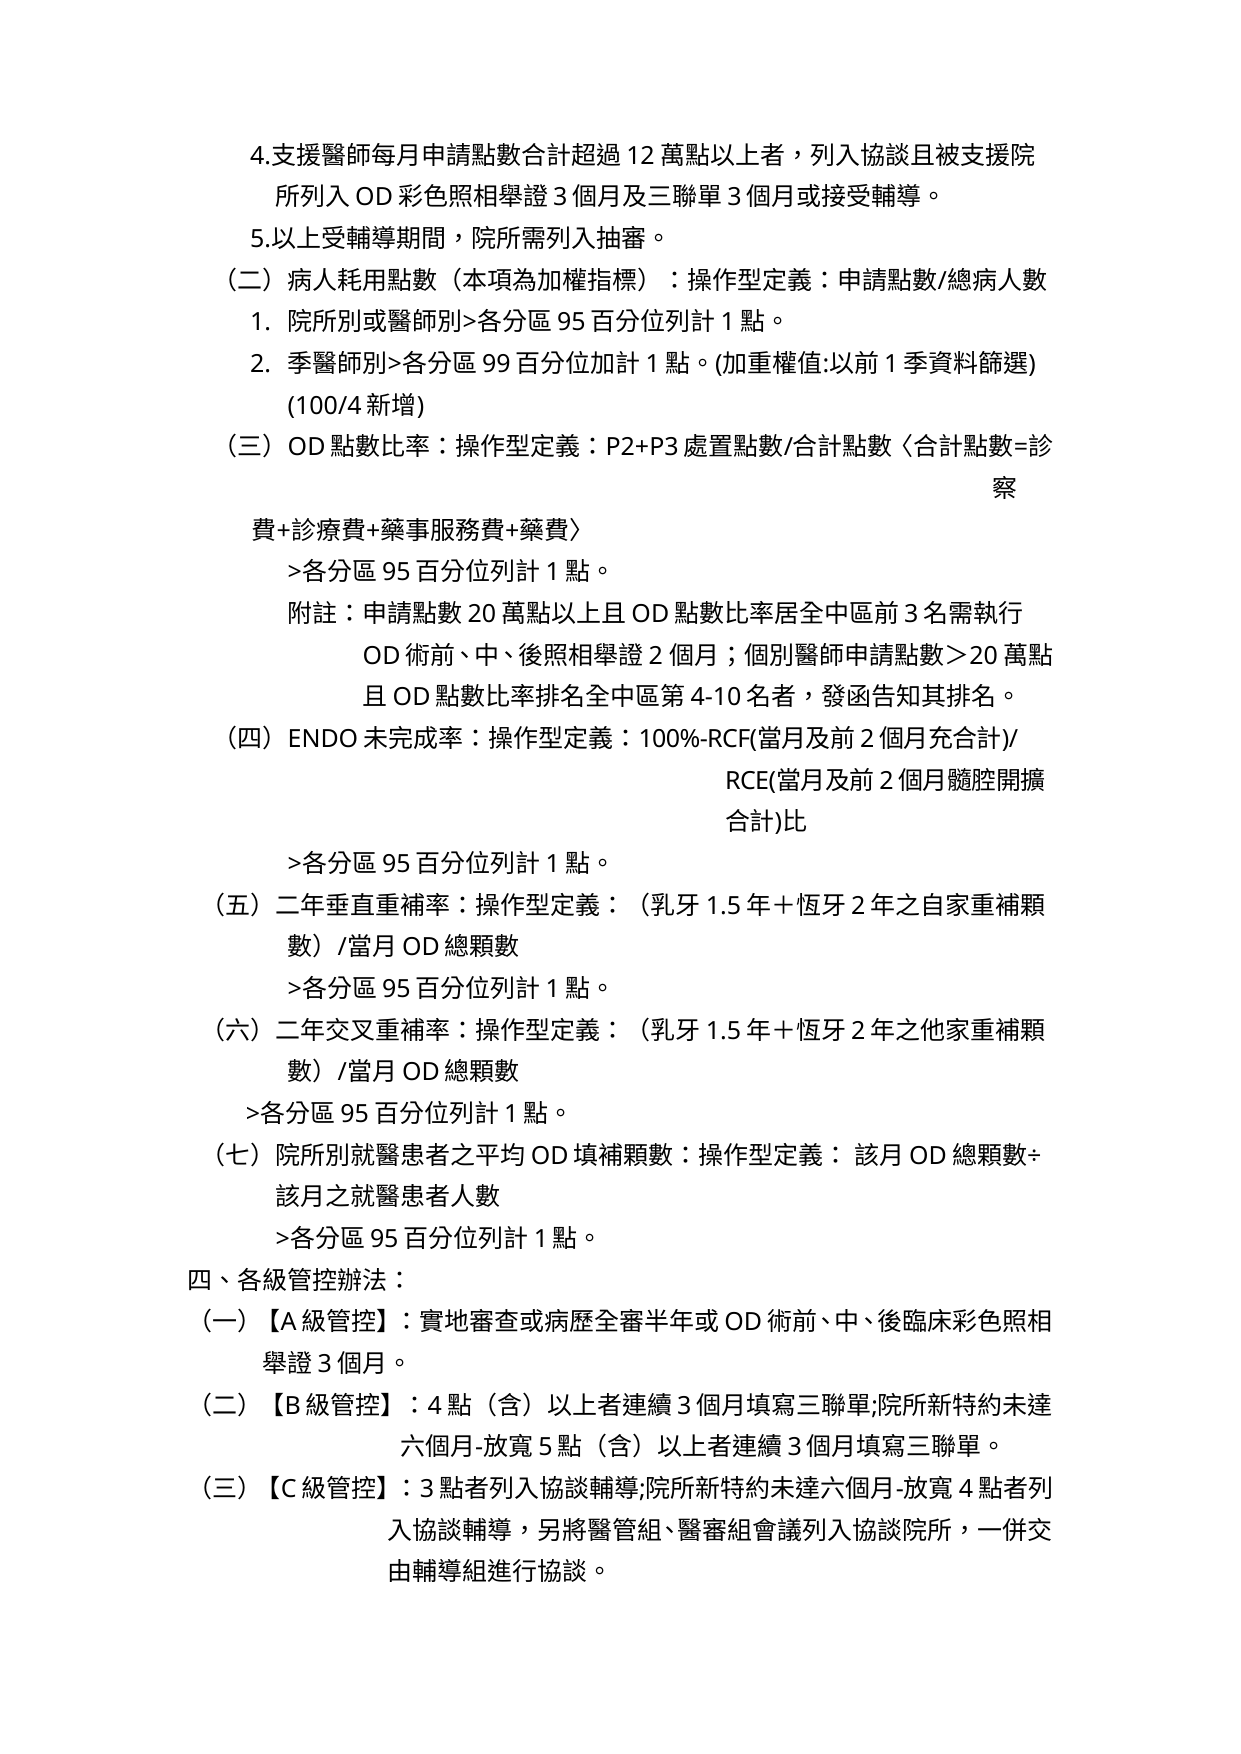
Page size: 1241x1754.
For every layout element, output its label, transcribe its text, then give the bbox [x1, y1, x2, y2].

text >各分區95百分位列計1點。 [187, 838, 1053, 880]
text （四）ENDO未完成率：操作型定義：100%-RCF(當月及前2個月充合計)/RCE(當月及前2個月髓腔開擴合計)比 [212, 713, 1053, 838]
text 5.以上受輔導期間，院所需列入抽審。 [250, 213, 1053, 255]
text >各分區95百分位列計1點。 [187, 1213, 1053, 1255]
text （二）【B級管控】：4點（含）以上者連續3個月填寫三聯單;院所新特約未達六個月-放寬5點（含）以上者連續3個月填寫三聯單。 [187, 1380, 1053, 1463]
text 附註：申請點數20萬點以上且OD點數比率居全中區前3名需執行OD術前、中、後照相舉證2 個月；個別醫師申請點數＞20萬點，且OD點數比率排名全中區第4-10名者，發函告知其排名。 [287, 588, 1053, 713]
text （七）院所別就醫患者之平均OD填補顆數：操作型定義： 該月OD總顆數÷該月之就醫患者人數 [187, 1130, 1053, 1213]
text >各分區95百分位列計1點。 [187, 1088, 1053, 1130]
text 四、各級管控辦法： [187, 1255, 1053, 1296]
text >各分區95百分位列計1點。 [187, 546, 1053, 588]
text （二）病人耗用點數（本項為加權指標）：操作型定義：申請點數/總病人數 [187, 255, 1053, 296]
text 4.支援醫師每月申請點數合計超過12萬點以上者，列入協談且被支援院所列入OD彩色照相舉證3個月及三聯單3個月或接受輔導。 [250, 130, 1053, 213]
list 季醫師別>各分區99百分位加計1點。(加重權值:以前1季資料篩選)(100/4新增) [250, 338, 1053, 421]
text （六）二年交叉重補率：操作型定義：（乳牙1.5年＋恆牙2年之他家重補顆數）/當月OD總顆數 [187, 1005, 1053, 1088]
list 院所別或醫師別>各分區95百分位列計1點。 [250, 296, 1053, 338]
text >各分區95百分位列計1點。 [187, 963, 1053, 1005]
text （五）二年垂直重補率：操作型定義：（乳牙1.5年＋恆牙2年之自家重補顆數）/當月OD總顆數 [187, 880, 1053, 963]
text （三）【C級管控】：3點者列入協談輔導;院所新特約未達六個月-放寬4點者列入協談輔導，另將醫管組、醫審組會議列入協談院所，一併交由輔導組進行協談。 [187, 1463, 1053, 1588]
text 費+診療費+藥事服務費+藥費〉 [212, 505, 1053, 546]
text （三）OD點數比率：操作型定義：P2+P3處置點數/合計點數〈合計點數=診察 [212, 421, 1053, 505]
text （一）【A級管控】：實地審查或病歷全審半年或OD術前、中、後臨床彩色照相舉證3個月。 [187, 1296, 1053, 1380]
